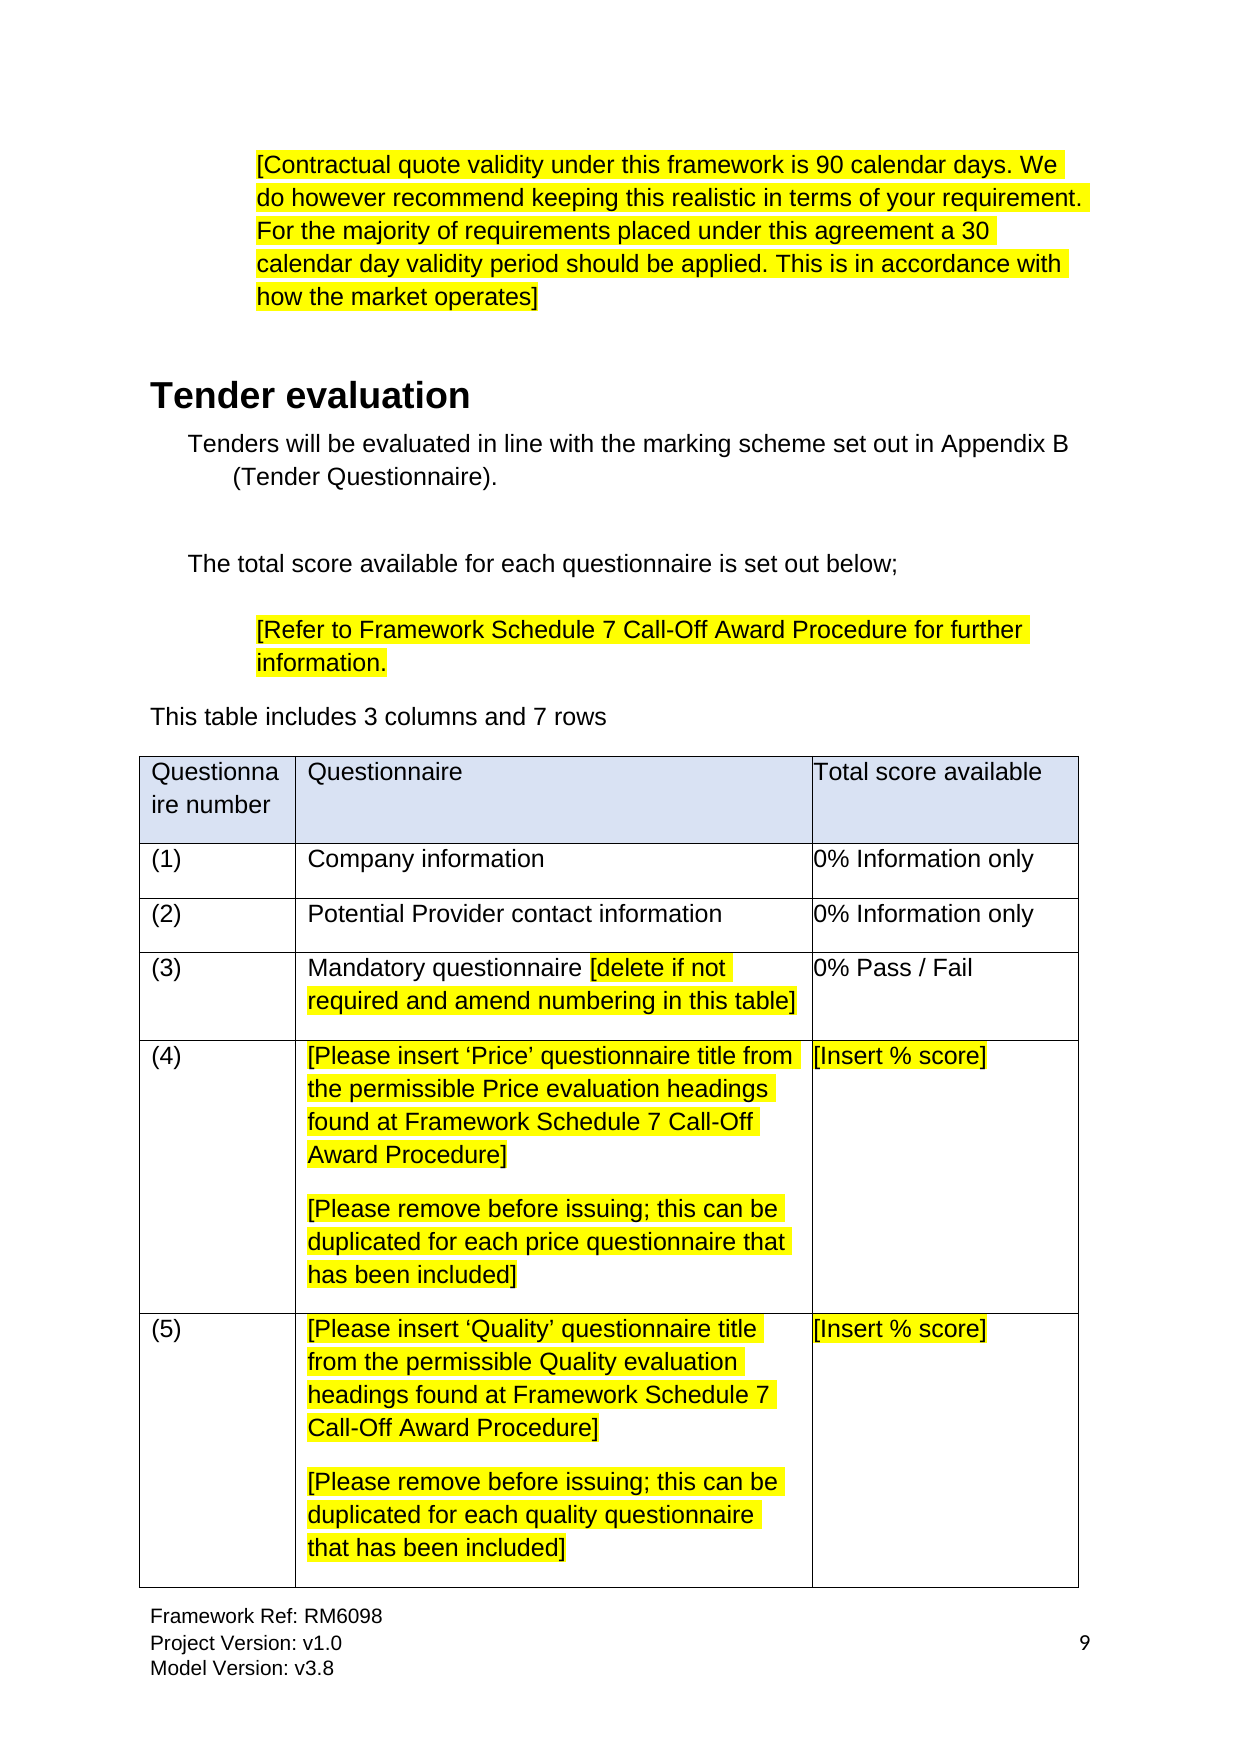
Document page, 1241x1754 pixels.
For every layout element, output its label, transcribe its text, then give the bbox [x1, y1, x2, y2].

table_cell [Please insert ‘Price’ questionnaire title from the permissible Price evaluation headings found at Framework Schedule 7 Call-Off Award Procedure] [Please remove before issuing; this can be duplicated for each price questionnaire that has been included] [296, 1041, 812, 1313]
table_cell 0% Pass / Fail [813, 953, 1078, 1040]
table_cell 0% Information only [813, 899, 1078, 952]
table_cell Company information [296, 844, 812, 898]
text This table includes 3 columns and 7 rows [150, 702, 1090, 731]
text The total score available for each questionnaire is set out below; [187, 549, 1090, 578]
table_header Total score available [813, 757, 1078, 843]
table_cell (4) [140, 1041, 295, 1313]
table_cell [Please insert ‘Quality’ questionnaire title from the permissible Quality evaluation headings found at Framework Schedule 7 Call-Off Award Procedure] [Please remove before issuing; this can be duplicated for each quality questionnaire that has been included] [296, 1314, 812, 1587]
table_cell (1) [140, 844, 295, 898]
text Tenders will be evaluated in line with the marking scheme set out in Appendix B (Tender Questionnaire). [187, 429, 1090, 491]
table_cell [Insert % score] [813, 1314, 1078, 1587]
table_header Questionnaire [296, 757, 812, 843]
table_cell 0% Information only [813, 844, 1078, 898]
table_cell [Insert % score] [813, 1041, 1078, 1313]
text [Contractual quote validity under this framework is 90 calendar days. We do however recommend keeping this realistic in terms of your requirement. For the majority of requirements placed under this agreement a 30 calendar day validity period should be applied. This is in accordance with how the market operates] [256, 150, 1090, 311]
table_cell Mandatory questionnaire [delete if not required and amend numbering in this table] [296, 953, 812, 1040]
subtitle Tender evaluation [150, 373, 1090, 417]
table_cell Potential Provider contact information [296, 899, 812, 952]
table_cell (5) [140, 1314, 295, 1587]
table_cell (2) [140, 899, 295, 952]
table_cell (3) [140, 953, 295, 1040]
text [Refer to Framework Schedule 7 Call-Off Award Procedure for further information. [256, 615, 1090, 677]
table_header Questionnaire number [140, 757, 295, 843]
